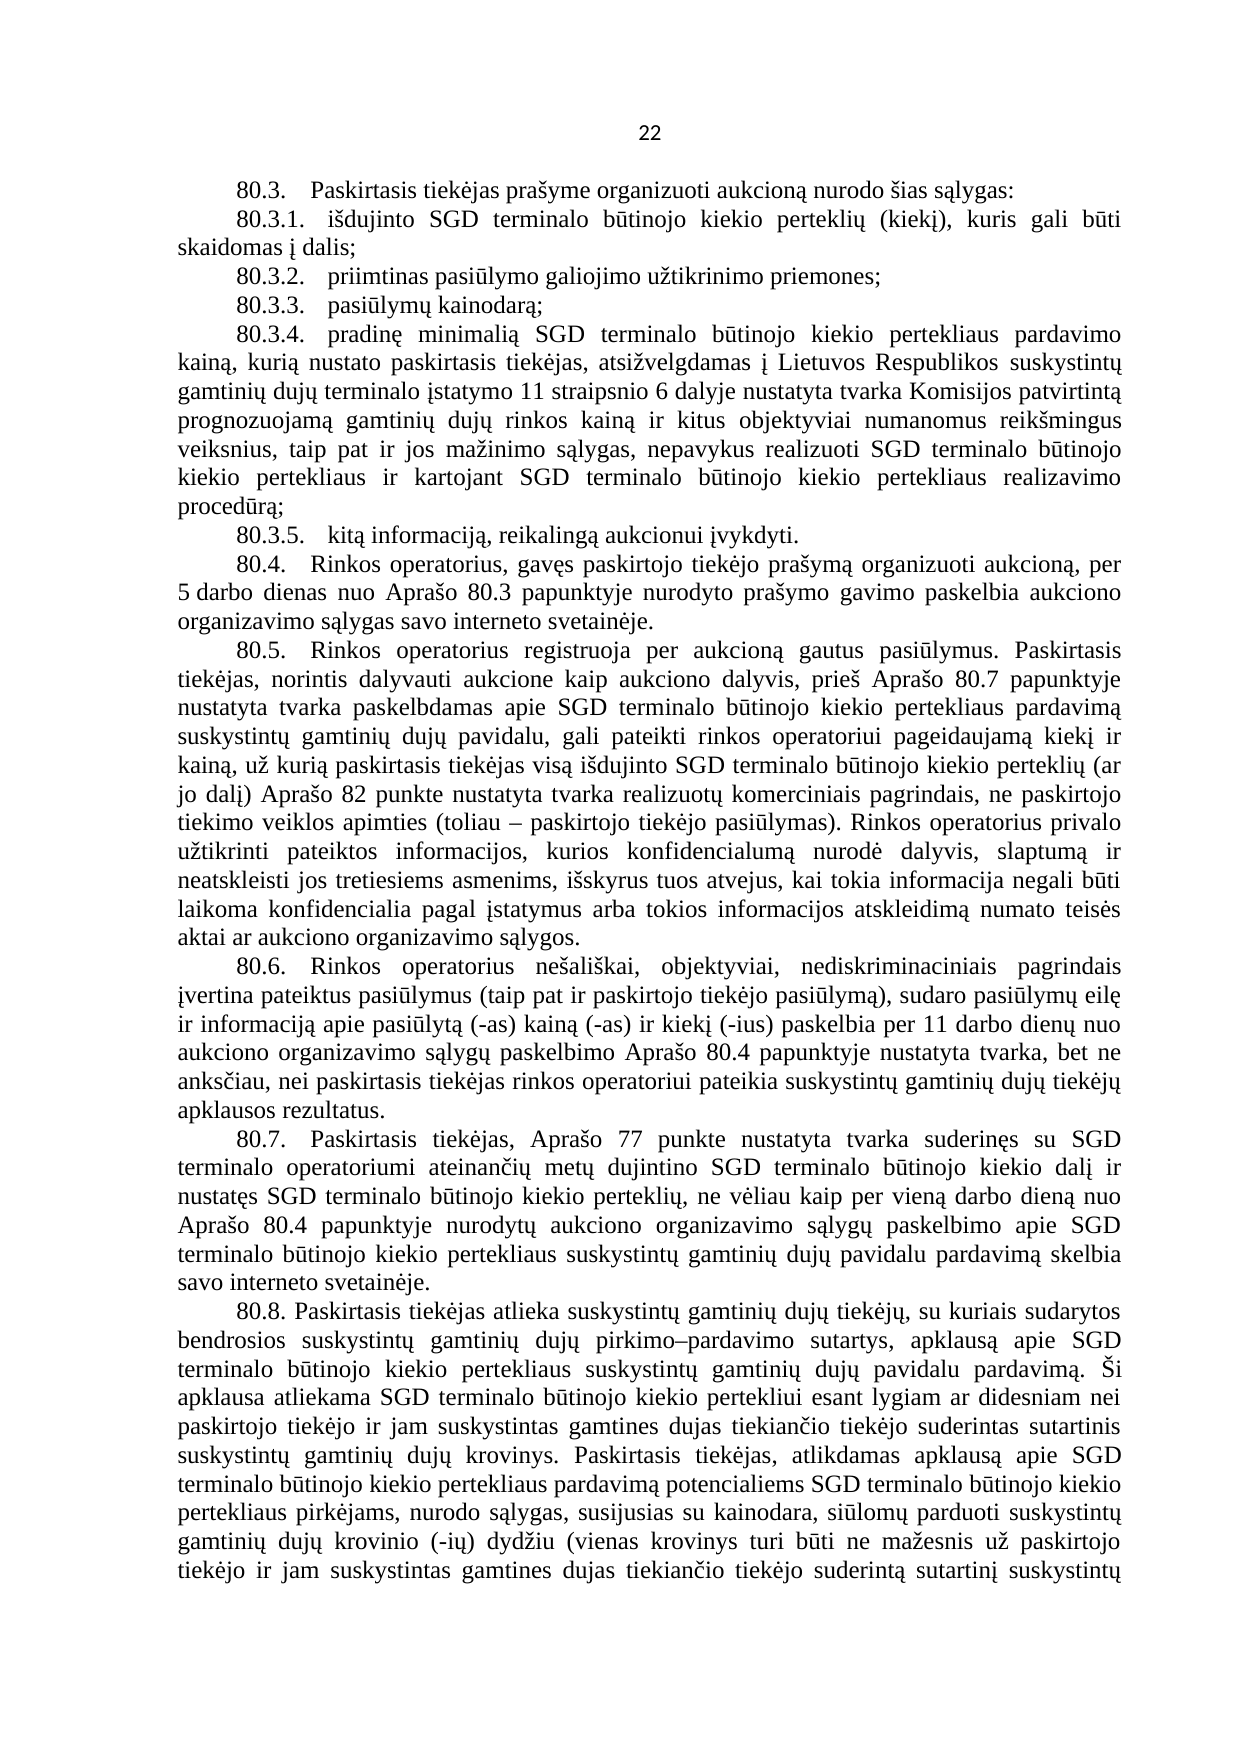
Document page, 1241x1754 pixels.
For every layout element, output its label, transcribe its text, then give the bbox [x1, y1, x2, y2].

text 80.5. Rinkos operatorius registruoja per aukcioną gautus pasiūlymus. Paskirtasis tiekėjas, norintis dalyvauti aukcione kaip aukciono dalyvis, prieš Aprašo 80.7 papunktyje nustatyta tvarka paskelbdamas apie SGD terminalo būtinojo kiekio pertekliaus pardavimą suskystintų gamtinių dujų pavidalu, gali pateikti rinkos operatoriui pageidaujamą kiekį ir kainą, už kurią paskirtasis tiekėjas visą išdujinto SGD terminalo būtinojo kiekio perteklių (ar jo dalį) Aprašo 82 punkte nustatyta tvarka realizuotų komerciniais pagrindais, ne paskirtojo tiekimo veiklos apimties (toliau – paskirtojo tiekėjo pasiūlymas). Rinkos operatorius privalo užtikrinti pateiktos informacijos, kurios konfidencialumą nurodė dalyvis, slaptumą ir neatskleisti jos tretiesiems asmenims, išskyrus tuos atvejus, kai tokia informacija negali būti laikoma konfidencialia pagal įstatymus arba tokios informacijos atskleidimą numato teisės aktai ar aukciono organizavimo sąlygos. [177, 635, 1122, 951]
text 80.3. Paskirtasis tiekėjas prašyme organizuoti aukcioną nurodo šias sąlygas: [177, 175, 1122, 204]
text 80.3.4. pradinę minimalią SGD terminalo būtinojo kiekio pertekliaus pardavimo kainą, kurią nustato paskirtasis tiekėjas, atsižvelgdamas į Lietuvos Respublikos suskystintų gamtinių dujų terminalo įstatymo 11 straipsnio 6 dalyje nustatyta tvarka Komisijos patvirtintą prognozuojamą gamtinių dujų rinkos kainą ir kitus objektyviai numanomus reikšmingus veiksnius, taip pat ir jos mažinimo sąlygas, nepavykus realizuoti SGD terminalo būtinojo kiekio pertekliaus ir kartojant SGD terminalo būtinojo kiekio pertekliaus realizavimo procedūrą; [177, 319, 1122, 520]
text 80.4. Rinkos operatorius, gavęs paskirtojo tiekėjo prašymą organizuoti aukcioną, per 5 darbo dienas nuo Aprašo 80.3 papunktyje nurodyto prašymo gavimo paskelbia aukciono organizavimo sąlygas savo interneto svetainėje. [177, 549, 1122, 635]
text 80.3.2. priimtinas pasiūlymo galiojimo užtikrinimo priemones; [177, 261, 1122, 290]
text 80.3.3. pasiūlymų kainodarą; [177, 290, 1122, 319]
text 80.3.1. išdujinto SGD terminalo būtinojo kiekio perteklių (kiekį), kuris gali būti skaidomas į dalis; [177, 204, 1122, 261]
text 80.3.5. kitą informaciją, reikalingą aukcionui įvykdyti. [177, 520, 1122, 549]
text 80.7. Paskirtasis tiekėjas, Aprašo 77 punkte nustatyta tvarka suderinęs su SGD terminalo operatoriumi ateinančių metų dujintino SGD terminalo būtinojo kiekio dalį ir nustatęs SGD terminalo būtinojo kiekio perteklių, ne vėliau kaip per vieną darbo dieną nuo Aprašo 80.4 papunktyje nurodytų aukciono organizavimo sąlygų paskelbimo apie SGD terminalo būtinojo kiekio pertekliaus suskystintų gamtinių dujų pavidalu pardavimą skelbia savo interneto svetainėje. [177, 1124, 1122, 1296]
text 80.8. Paskirtasis tiekėjas atlieka suskystintų gamtinių dujų tiekėjų, su kuriais sudarytos bendrosios suskystintų gamtinių dujų pirkimo–pardavimo sutartys, apklausą apie SGD terminalo būtinojo kiekio pertekliaus suskystintų gamtinių dujų pavidalu pardavimą. Ši apklausa atliekama SGD terminalo būtinojo kiekio pertekliui esant lygiam ar didesniam nei paskirtojo tiekėjo ir jam suskystintas gamtines dujas tiekiančio tiekėjo suderintas sutartinis suskystintų gamtinių dujų krovinys. Paskirtasis tiekėjas, atlikdamas apklausą apie SGD terminalo būtinojo kiekio pertekliaus pardavimą potencialiems SGD terminalo būtinojo kiekio pertekliaus pirkėjams, nurodo sąlygas, susijusias su kainodara, siūlomų parduoti suskystintų gamtinių dujų krovinio (-ių) dydžiu (vienas krovinys turi būti ne mažesnis už paskirtojo tiekėjo ir jam suskystintas gamtines dujas tiekiančio tiekėjo suderintą sutartinį suskystintų [177, 1296, 1122, 1584]
text 80.6. Rinkos operatorius nešališkai, objektyviai, nediskriminaciniais pagrindais įvertina pateiktus pasiūlymus (taip pat ir paskirtojo tiekėjo pasiūlymą), sudaro pasiūlymų eilę ir informaciją apie pasiūlytą (-as) kainą (-as) ir kiekį (-ius) paskelbia per 11 darbo dienų nuo aukciono organizavimo sąlygų paskelbimo Aprašo 80.4 papunktyje nustatyta tvarka, bet ne anksčiau, nei paskirtasis tiekėjas rinkos operatoriui pateikia suskystintų gamtinių dujų tiekėjų apklausos rezultatus. [177, 951, 1122, 1124]
